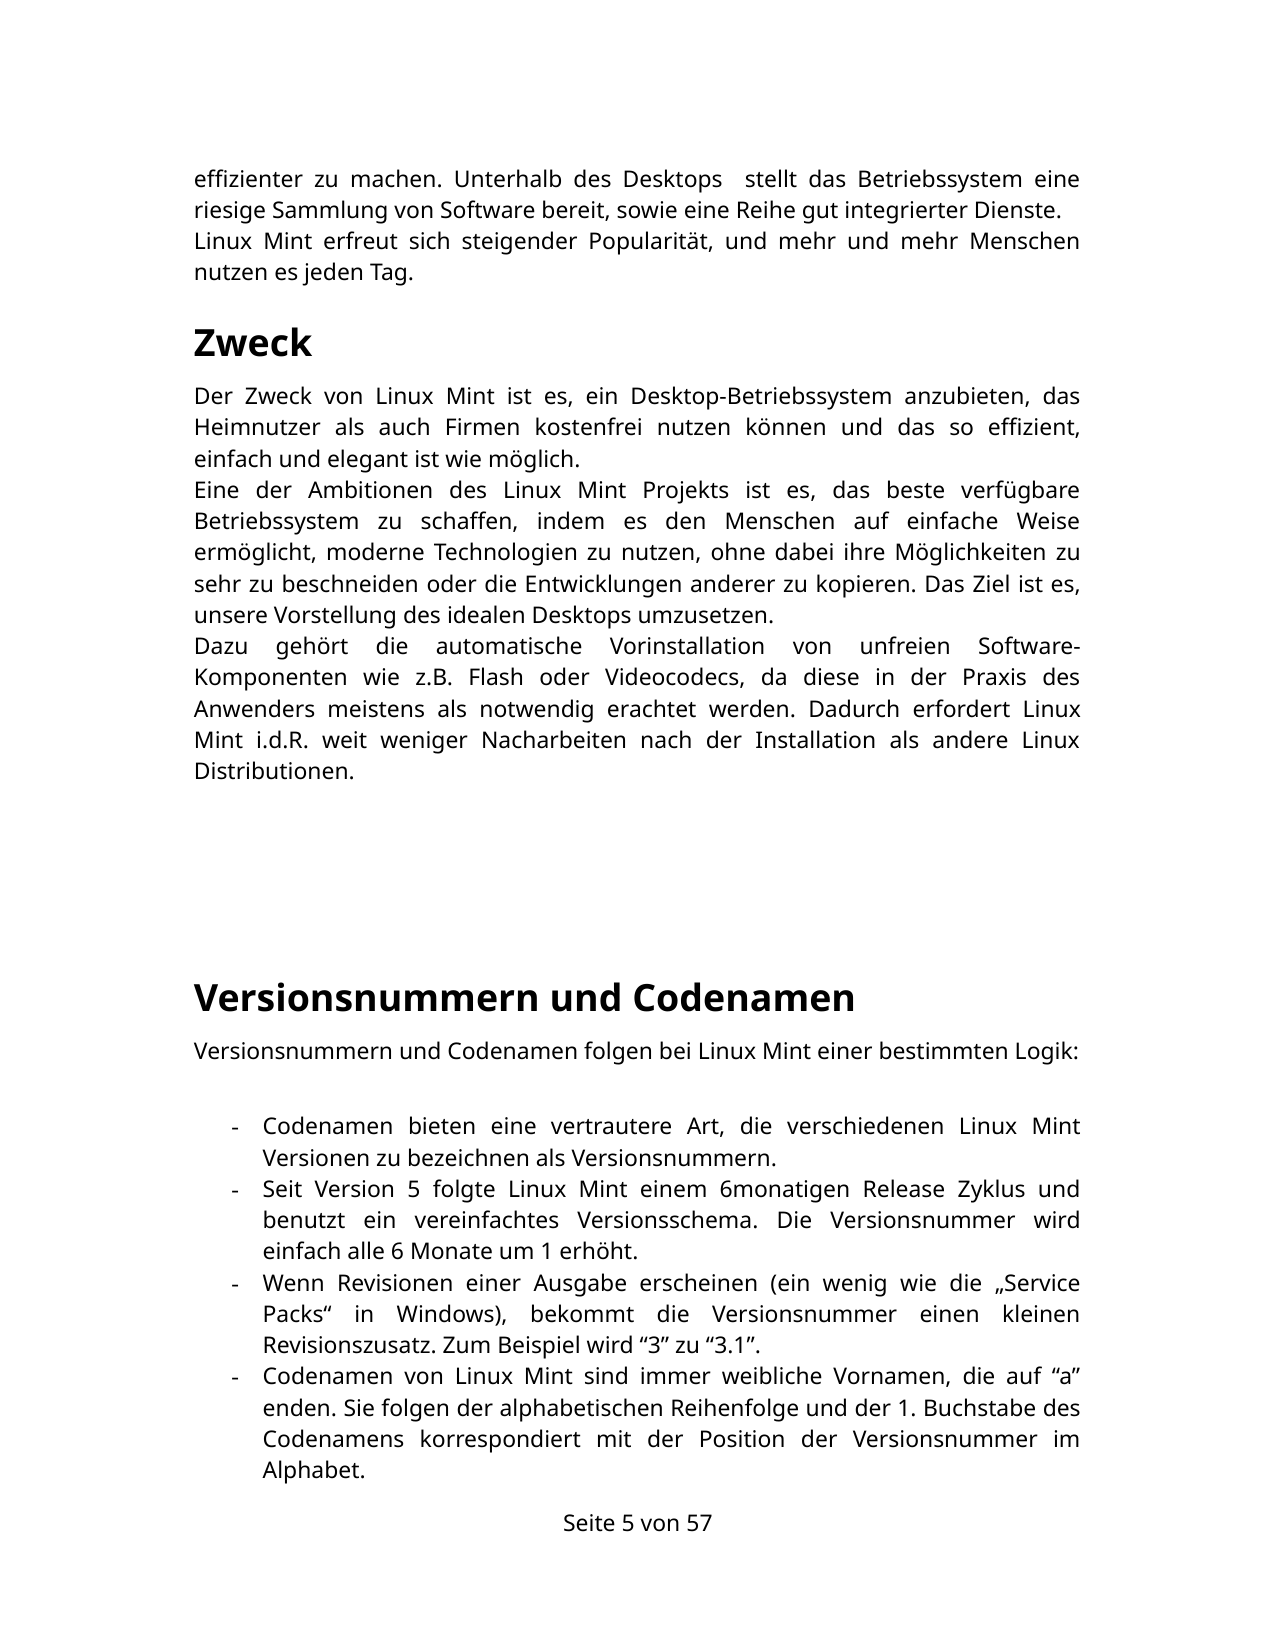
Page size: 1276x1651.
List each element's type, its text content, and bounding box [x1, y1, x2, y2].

text Versionsnummern und Codenamen folgen bei Linux Mint einer bestimmten Logik: [187, 1029, 1088, 1066]
list Codenamen von Linux Mint sind immer weibliche Vornamen, die auf “a” enden. Sie folgen der alphabetischen Reihenfolge und der 1. Buchstabe des Codenamens korrespondiert mit der Position der Versionsnummer im Alphabet. [225, 1360, 1088, 1491]
subtitle Zweck [187, 310, 1088, 368]
text effizienter zu machen. Unterhalb des Desktops stellt das Betriebssystem eine riesige Sammlung von Software bereit, sowie eine Reihe gut integrierter Dienste. [187, 156, 1088, 225]
text Eine der Ambitionen des Linux Mint Projekts ist es, das beste verfügbare Betriebssystem zu schaffen, indem es den Menschen auf einfache Weise ermöglicht, moderne Technologien zu nutzen, ohne dabei ihre Möglichkeiten zu sehr zu beschneiden oder die Entwicklungen anderer zu kopieren. Das Ziel ist es, unsere Vorstellung des idealen Desktops umzusetzen. [187, 474, 1088, 630]
text Linux Mint erfreut sich steigender Popularität, und mehr und mehr Menschen nutzen es jeden Tag. [187, 225, 1088, 287]
text Dazu gehört die automatische Vorinstallation von unfreien Software-Komponenten wie z.B. Flash oder Videocodecs, da diese in der Praxis des Anwenders meistens als notwendig erachtet werden. Dadurch erfordert Linux Mint i.d.R. weit weniger Nacharbeiten nach der Installation als andere Linux Distributionen. [187, 630, 1088, 786]
list Codenamen bieten eine vertrautere Art, die verschiedenen Linux Mint Versionen zu bezeichnen als Versionsnummern. [225, 1104, 1088, 1173]
list Seit Version 5 folgte Linux Mint einem 6monatigen Release Zyklus und benutzt ein vereinfachtes Versionsschema. Die Versionsnummer wird einfach alle 6 Monate um 1 erhöht. [225, 1173, 1088, 1266]
text Der Zweck von Linux Mint ist es, ein Desktop-Betriebssystem anzubieten, das Heimnutzer als auch Firmen kostenfrei nutzen können und das so effizient, einfach und elegant ist wie möglich. [187, 374, 1088, 474]
subtitle Versionsnummern und Codenamen [187, 966, 1088, 1023]
list Wenn Revisionen einer Ausgabe erscheinen (ein wenig wie die „Service Packs“ in Windows), bekommt die Versionsnummer einen kleinen Revisionszusatz. Zum Beispiel wird “3” zu “3.1”. [225, 1266, 1088, 1360]
